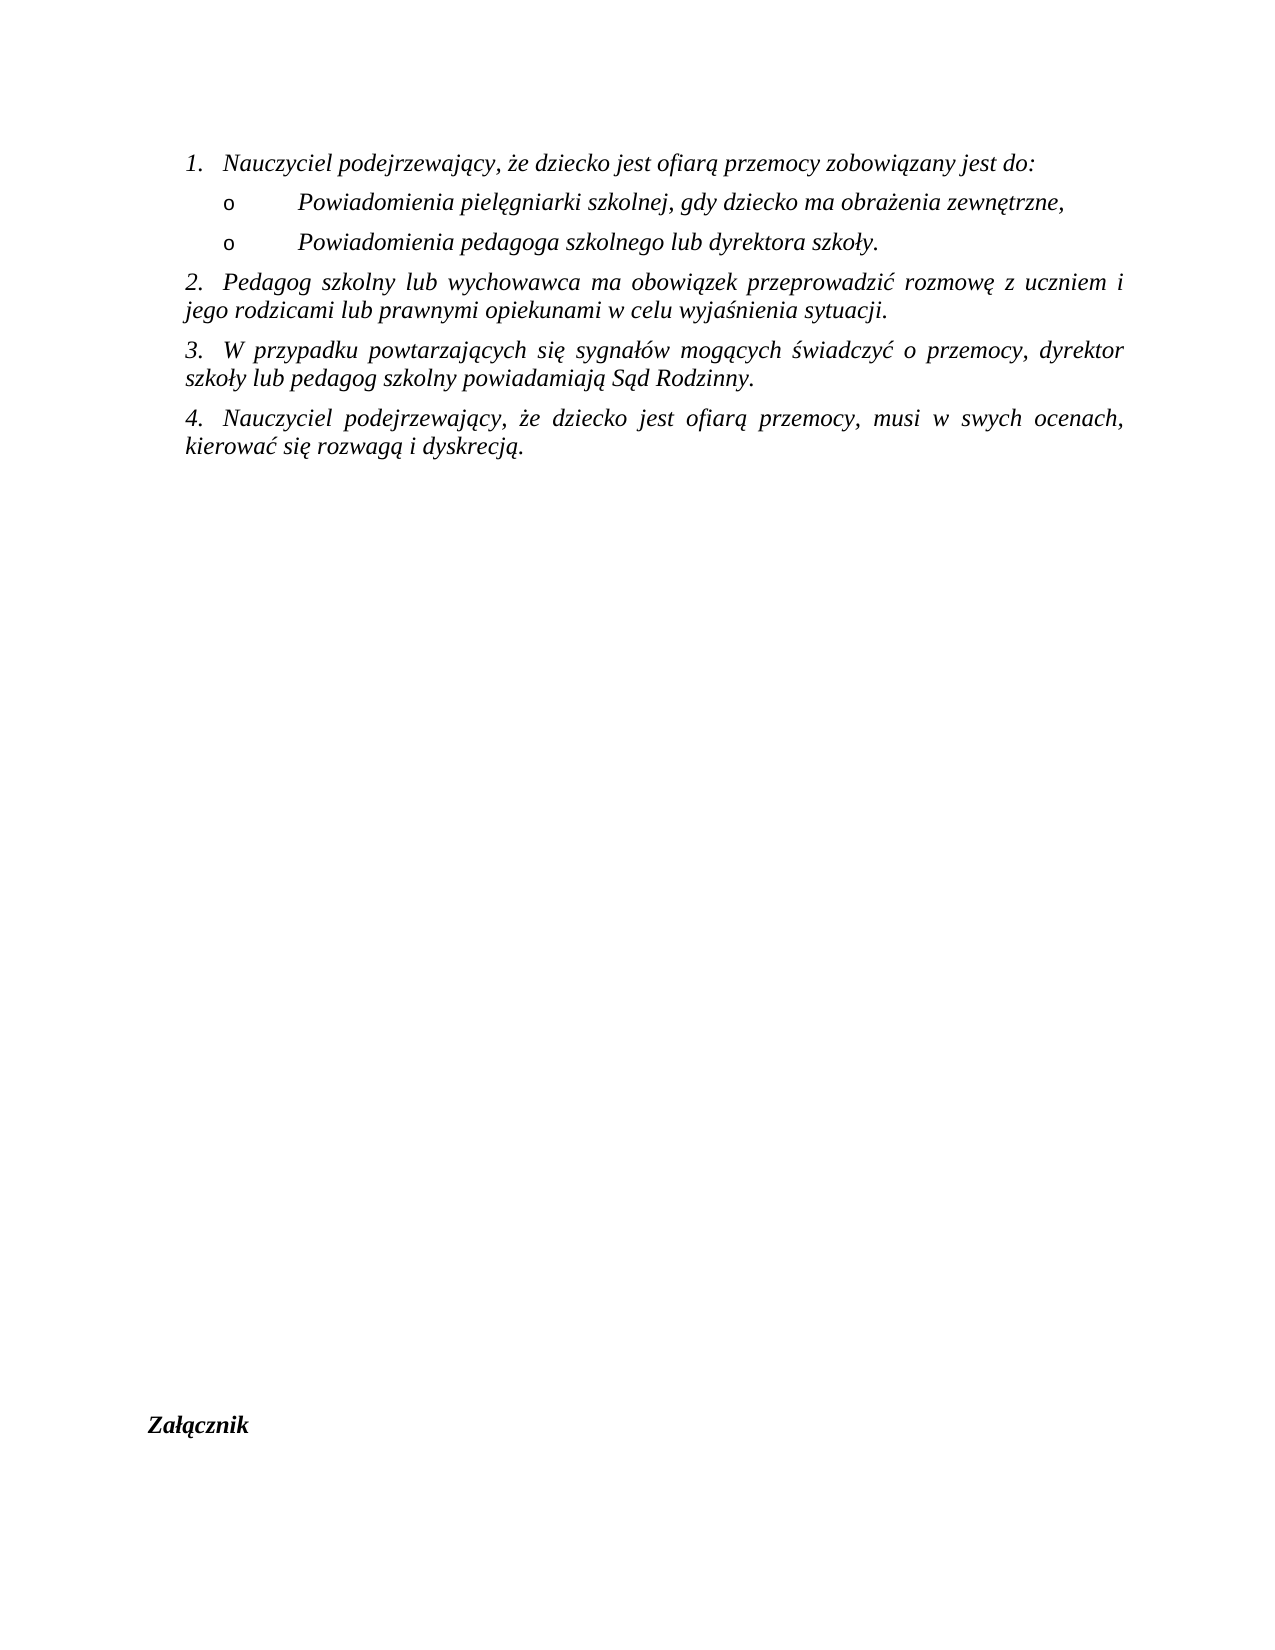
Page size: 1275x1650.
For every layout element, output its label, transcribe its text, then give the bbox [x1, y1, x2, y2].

list Powiadomienia pedagoga szkolnego lub dyrektora szkoły. [223, 227, 1127, 256]
list Nauczyciel podejrzewający, że dziecko jest ofiarą przemocy zobowiązany jest do: [185, 148, 1127, 176]
list W przypadku powtarzających się sygnałów mogących świadczyć o przemocy, dyrektor szkoły lub pedagog szkolny powiadamiają Sąd Rodzinny. [185, 335, 1127, 392]
text Załącznik [148, 1411, 1127, 1439]
list Pedagog szkolny lub wychowawca ma obowiązek przeprowadzić rozmowę z uczniem i jego rodzicami lub prawnymi opiekunami w celu wyjaśnienia sytuacji. [185, 267, 1127, 324]
list Nauczyciel podejrzewający, że dziecko jest ofiarą przemocy, musi w swych ocenach, kierować się rozwagą i dyskrecją. [185, 403, 1127, 460]
list Powiadomienia pielęgniarki szkolnej, gdy dziecko ma obrażenia zewnętrzne, [223, 187, 1127, 216]
